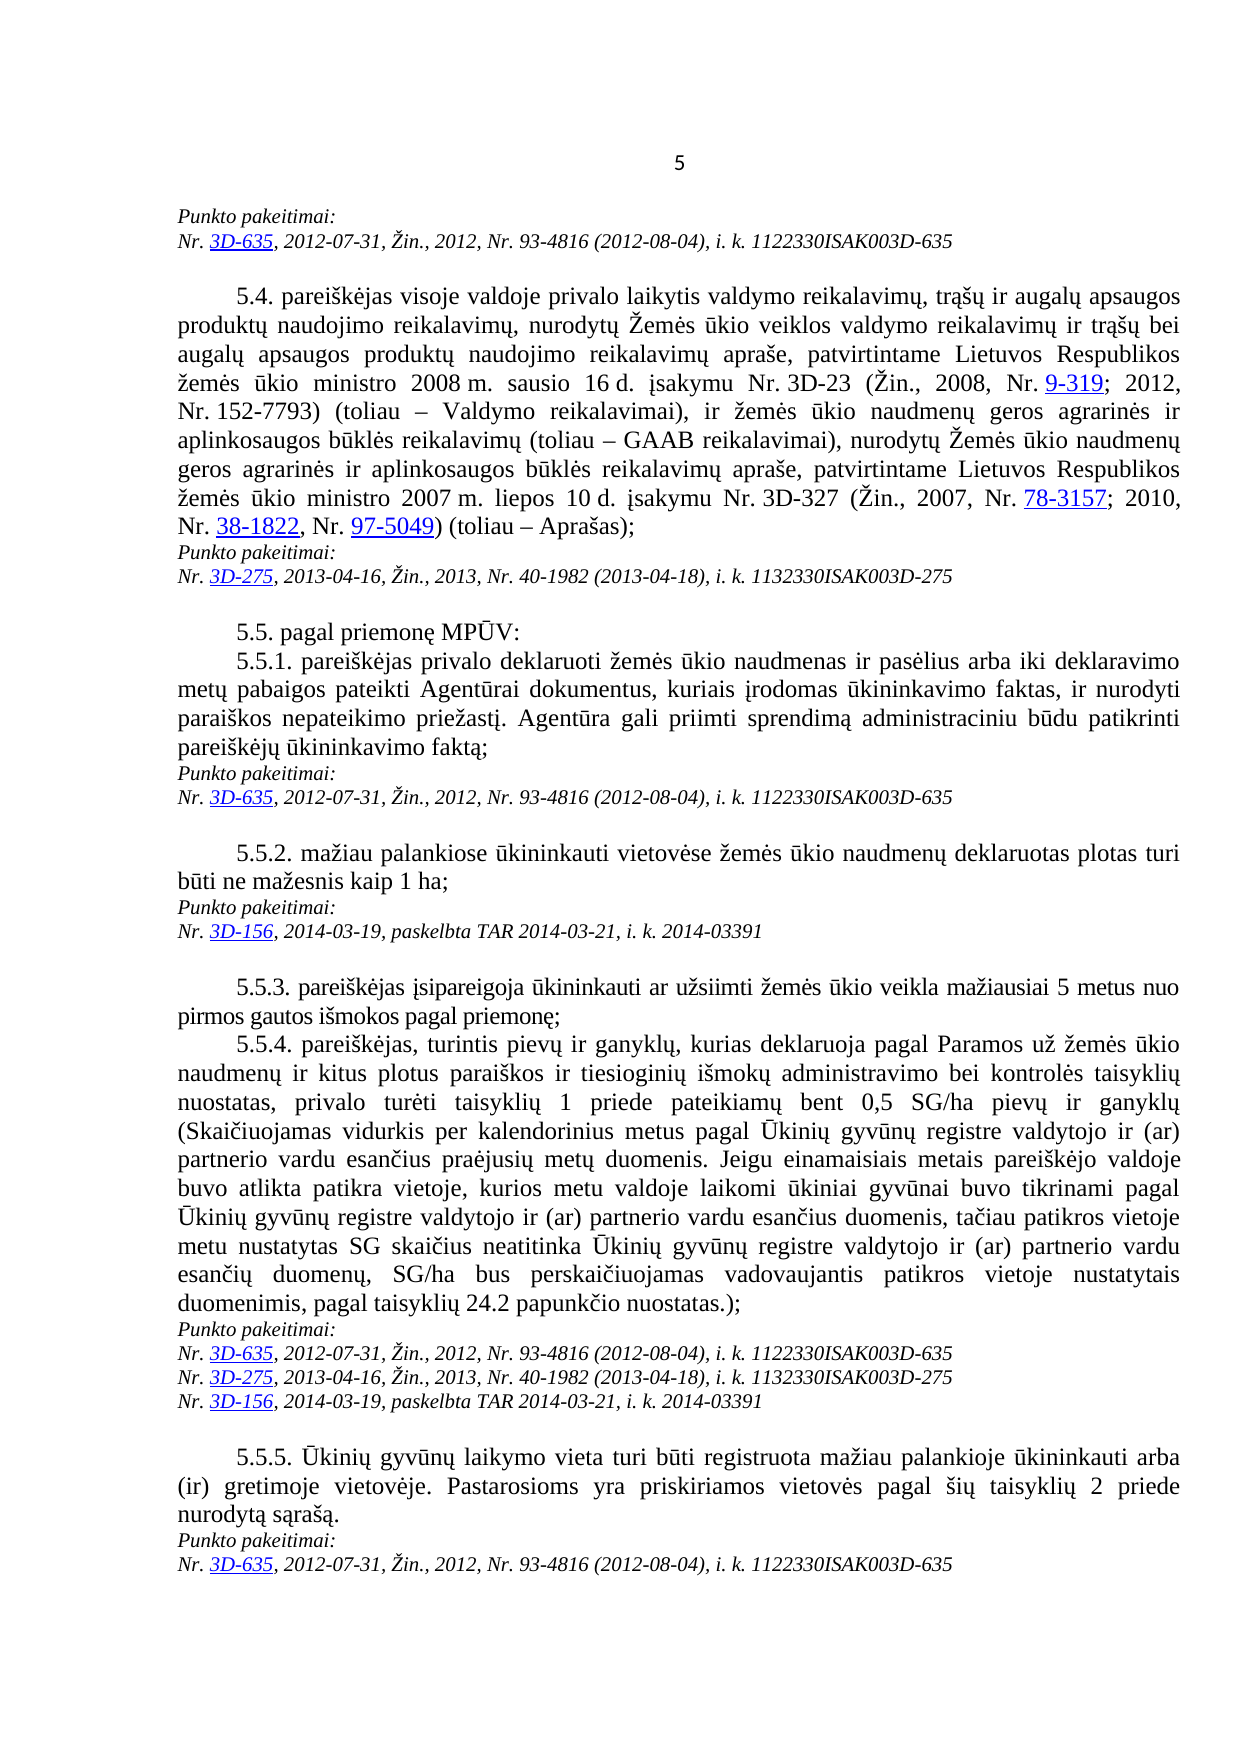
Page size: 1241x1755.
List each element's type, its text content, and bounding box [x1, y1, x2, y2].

text Nr. 3D-275, 2013-04-16, Žin., 2013, Nr. 40-1982 (2013-04-18), i. k. 1132330ISAK003D-275 [177, 1365, 1181, 1389]
text 5.5.5. Ūkinių gyvūnų laikymo vieta turi būti registruota mažiau palankioje ūkininkauti arba (ir) gretimoje vietovėje. Pastarosioms yra priskiriamos vietovės pagal šių taisyklių 2 priede nurodytą sąrašą. [177, 1442, 1181, 1528]
text 5.5.2. mažiau palankiose ūkininkauti vietovėse žemės ūkio naudmenų deklaruotas plotas turi būti ne mažesnis kaip 1 ha; [177, 838, 1181, 895]
text Nr. 3D-156, 2014-03-19, paskelbta TAR 2014-03-21, i. k. 2014-03391 [177, 919, 1181, 943]
text Punkto pakeitimai: [177, 761, 1181, 785]
text Nr. 3D-635, 2012-07-31, Žin., 2012, Nr. 93-4816 (2012-08-04), i. k. 1122330ISAK003D-635 [177, 785, 1181, 809]
text 5.5. pagal priemonę MPŪV: [177, 617, 1181, 646]
text Punkto pakeitimai: [177, 895, 1181, 919]
text 5.5.4. pareiškėjas, turintis pievų ir ganyklų, kurias deklaruoja pagal Paramos už žemės ūkio naudmenų ir kitus plotus paraiškos ir tiesioginių išmokų administravimo bei kontrolės taisyklių nuostatas, privalo turėti taisyklių 1 priede pateikiamų bent 0,5 SG/ha pievų ir ganyklų (Skaičiuojamas vidurkis per kalendorinius metus pagal Ūkinių gyvūnų registre valdytojo ir (ar) partnerio vardu esančius praėjusių metų duomenis. Jeigu einamaisiais metais pareiškėjo valdoje buvo atlikta patikra vietoje, kurios metu valdoje laikomi ūkiniai gyvūnai buvo tikrinami pagal Ūkinių gyvūnų registre valdytojo ir (ar) partnerio vardu esančius duomenis, tačiau patikros vietoje metu nustatytas SG skaičius neatitinka Ūkinių gyvūnų registre valdytojo ir (ar) partnerio vardu esančių duomenų, SG/ha bus perskaičiuojamas vadovaujantis patikros vietoje nustatytais duomenimis, pagal taisyklių 24.2 papunkčio nuostatas.); [177, 1029, 1181, 1317]
text 5.4. pareiškėjas visoje valdoje privalo laikytis valdymo reikalavimų, trąšų ir augalų apsaugos produktų naudojimo reikalavimų, nurodytų Žemės ūkio veiklos valdymo reikalavimų ir trąšų bei augalų apsaugos produktų naudojimo reikalavimų apraše, patvirtintame Lietuvos Respublikos žemės ūkio ministro 2008 m. sausio 16 d. įsakymu Nr. 3D-23 (Žin., 2008, Nr. 9-319; 2012, Nr. 152-7793) (toliau – Valdymo reikalavimai), ir žemės ūkio naudmenų geros agrarinės ir aplinkosaugos būklės reikalavimų (toliau – GAAB reikalavimai), nurodytų Žemės ūkio naudmenų geros agrarinės ir aplinkosaugos būklės reikalavimų apraše, patvirtintame Lietuvos Respublikos žemės ūkio ministro 2007 m. liepos 10 d. įsakymu Nr. 3D-327 (Žin., 2007, Nr. 78-3157; 2010, Nr. 38-1822, Nr. 97-5049) (toliau – Aprašas); [177, 281, 1181, 540]
text Nr. 3D-635, 2012-07-31, Žin., 2012, Nr. 93-4816 (2012-08-04), i. k. 1122330ISAK003D-635 [177, 228, 1181, 253]
text 5.5.1. pareiškėjas privalo deklaruoti žemės ūkio naudmenas ir pasėlius arba iki deklaravimo metų pabaigos pateikti Agentūrai dokumentus, kuriais įrodomas ūkininkavimo faktas, ir nurodyti paraiškos nepateikimo priežastį. Agentūra gali priimti sprendimą administraciniu būdu patikrinti pareiškėjų ūkininkavimo faktą; [177, 646, 1181, 761]
text Punkto pakeitimai: [177, 1317, 1181, 1341]
text Nr. 3D-635, 2012-07-31, Žin., 2012, Nr. 93-4816 (2012-08-04), i. k. 1122330ISAK003D-635 [177, 1341, 1181, 1365]
text 5.5.3. pareiškėjas įsipareigoja ūkininkauti ar užsiimti žemės ūkio veikla mažiausiai 5 metus nuo pirmos gautos išmokos pagal priemonę; [177, 972, 1181, 1029]
text Nr. 3D-156, 2014-03-19, paskelbta TAR 2014-03-21, i. k. 2014-03391 [177, 1389, 1181, 1413]
text Nr. 3D-635, 2012-07-31, Žin., 2012, Nr. 93-4816 (2012-08-04), i. k. 1122330ISAK003D-635 [177, 1552, 1181, 1576]
text Nr. 3D-275, 2013-04-16, Žin., 2013, Nr. 40-1982 (2013-04-18), i. k. 1132330ISAK003D-275 [177, 564, 1181, 588]
text Punkto pakeitimai: [177, 1528, 1181, 1552]
text Punkto pakeitimai: [177, 540, 1181, 564]
text Punkto pakeitimai: [177, 204, 1181, 228]
